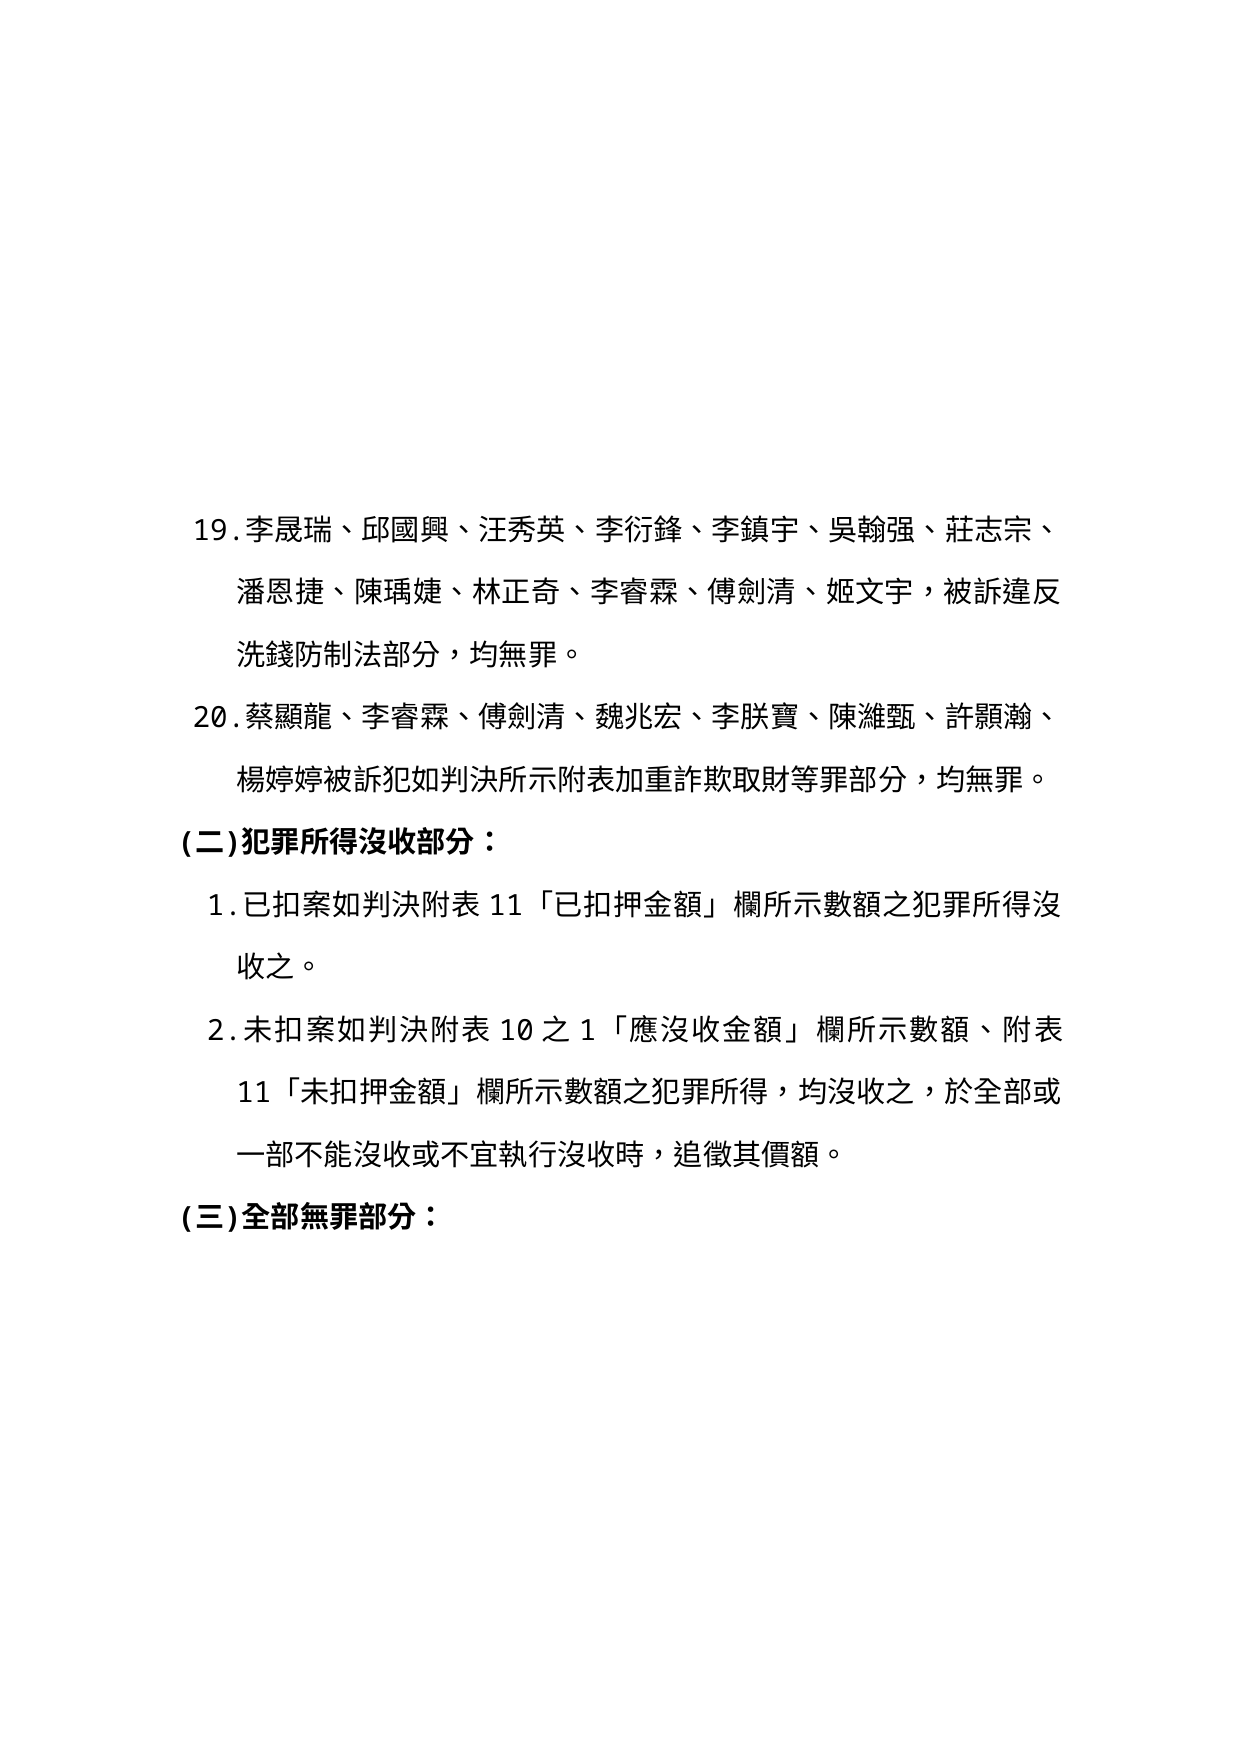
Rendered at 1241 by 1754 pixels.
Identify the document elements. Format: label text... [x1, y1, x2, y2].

text (二)犯罪所得沒收部分： [177, 798, 1063, 861]
text 1.已扣案如判決附表11「已扣押金額」欄所示數額之犯罪所得沒收之。 [207, 861, 1063, 986]
text (三)全部無罪部分： [177, 1173, 1063, 1236]
text 2.未扣案如判決附表10之1「應沒收金額」欄所示數額、附表11「未扣押金額」欄所示數額之犯罪所得，均沒收之，於全部或一部不能沒收或不宜執行沒收時，追徵其價額。 [207, 986, 1063, 1173]
text 19.李晟瑞、邱國興、汪秀英、李衍鋒、李鎮宇、吳翰强、莊志宗、潘恩捷、陳瑀婕、林正奇、李睿霖、傅劍清、姬文宇，被訴違反洗錢防制法部分，均無罪。 [192, 486, 1063, 673]
text 20.蔡顯龍、李睿霖、傅劍清、魏兆宏、李朕寶、陳濰甄、許顥瀚、楊婷婷被訴犯如判決所示附表加重詐欺取財等罪部分，均無罪。 [192, 673, 1063, 798]
